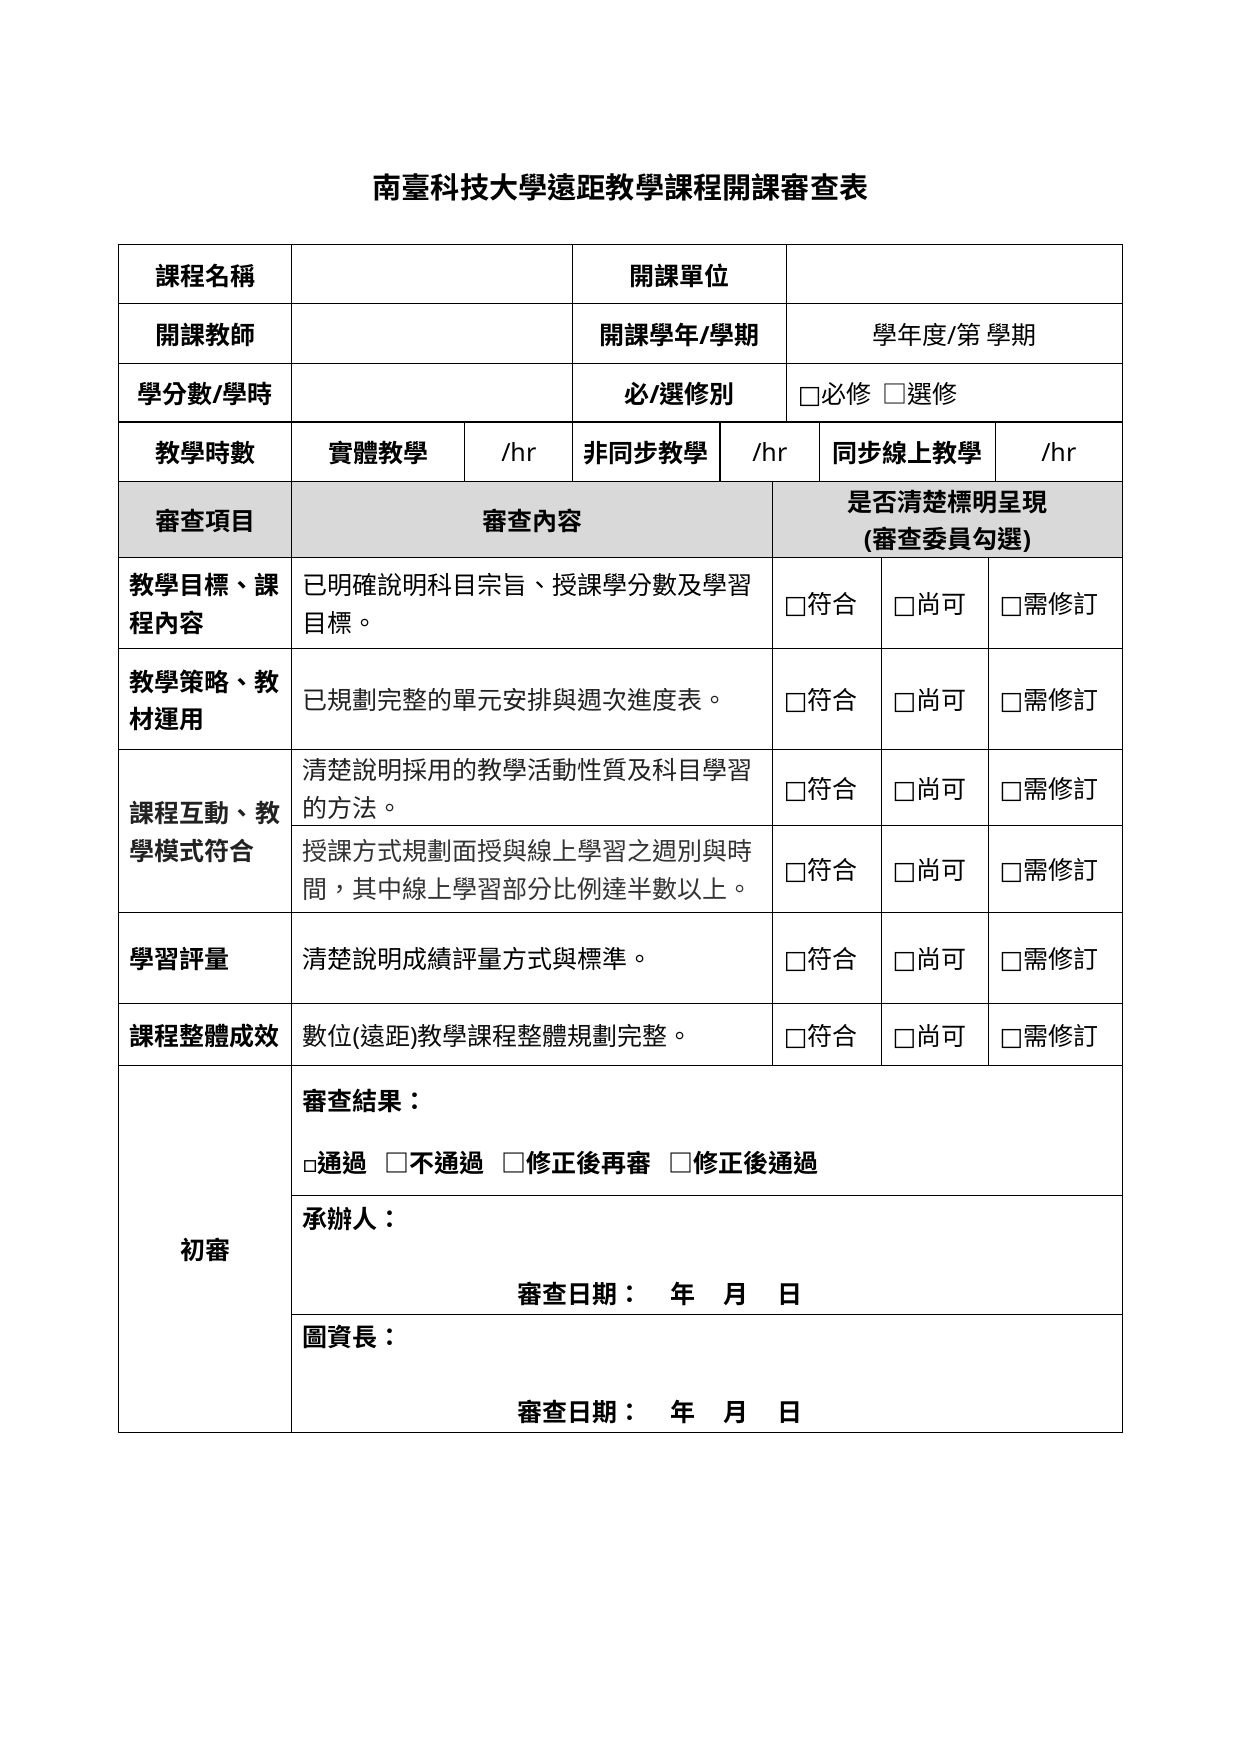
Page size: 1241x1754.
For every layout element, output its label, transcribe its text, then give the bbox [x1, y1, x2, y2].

table_cell 已明確說明科目宗旨、授課學分數及學習目標。 [292, 558, 772, 648]
table_cell 開課學年/學期 [573, 304, 786, 362]
table_cell 數位(遠距)教學課程整體規劃完整。 [292, 1004, 772, 1065]
table_header [787, 245, 1122, 303]
table_cell 學習評量 [119, 913, 291, 1003]
table_cell □需修訂 [989, 1004, 1122, 1065]
table_header 開課單位 [573, 245, 786, 303]
table_cell □必修 □選修 [787, 364, 1122, 421]
table_header [292, 245, 572, 303]
table_cell 初審 [119, 1066, 291, 1432]
table_cell [292, 364, 572, 421]
table_cell □需修訂 [989, 649, 1122, 749]
table_cell /hr [721, 423, 819, 481]
table_cell □符合 [773, 558, 881, 648]
table_cell 是否清楚標明呈現 (審查委員勾選) [773, 482, 1122, 557]
table_cell 實體教學 [292, 423, 464, 481]
table_cell 同步線上教學 [820, 423, 995, 481]
text 南臺科技大學遠距教學課程開課審查表 [118, 164, 1122, 207]
table_cell □尚可 [882, 649, 988, 749]
table_cell 課程互動、教學模式符合 [119, 750, 291, 912]
table_cell 學年度/第 學期 [787, 304, 1122, 362]
table_cell □需修訂 [989, 913, 1122, 1003]
table_cell 審查項目 [119, 482, 291, 557]
table_cell 開課教師 [119, 304, 291, 362]
table_cell 承辦人： 審查日期： 年 月 日 [292, 1196, 1122, 1313]
table_cell 審查結果： □通過 □不通過 □修正後再審 □修正後通過 [292, 1066, 1122, 1195]
table_header 課程名稱 [119, 245, 291, 303]
table_cell □需修訂 [989, 750, 1122, 825]
table_cell □需修訂 [989, 558, 1122, 648]
table_cell □符合 [773, 750, 881, 825]
table_cell 非同步教學 [573, 423, 719, 481]
table_cell 審查內容 [292, 482, 772, 557]
table_cell □尚可 [882, 750, 988, 825]
table_cell 教學目標、課程內容 [119, 558, 291, 648]
table_cell /hr [465, 423, 572, 481]
table_cell □符合 [773, 913, 881, 1003]
table_cell □符合 [773, 649, 881, 749]
table_cell /hr [996, 423, 1122, 481]
table_cell □符合 [773, 1004, 881, 1065]
table_cell 已規劃完整的單元安排與週次進度表。 [292, 649, 772, 749]
table_cell 學分數/學時 [119, 364, 291, 421]
table_cell □尚可 [882, 826, 988, 912]
table_cell 必/選修別 [573, 364, 786, 421]
table_cell 圖資長： 審查日期： 年 月 日 [292, 1315, 1122, 1432]
table_cell □需修訂 [989, 826, 1122, 912]
table_cell 教學時數 [119, 423, 291, 481]
table_cell 授課方式規劃面授與線上學習之週別與時間，其中線上學習部分比例達半數以上。 [292, 826, 772, 912]
table_cell □尚可 [882, 1004, 988, 1065]
table_cell 清楚說明採用的教學活動性質及科目學習的方法。 [292, 750, 772, 825]
table_cell □尚可 [882, 558, 988, 648]
table_cell □符合 [773, 826, 881, 912]
table_cell 課程整體成效 [119, 1004, 291, 1065]
table_cell □尚可 [882, 913, 988, 1003]
table_cell 清楚說明成績評量方式與標準。 [292, 913, 772, 1003]
table_cell [292, 304, 572, 362]
table_cell 教學策略、教材運用 [119, 649, 291, 749]
